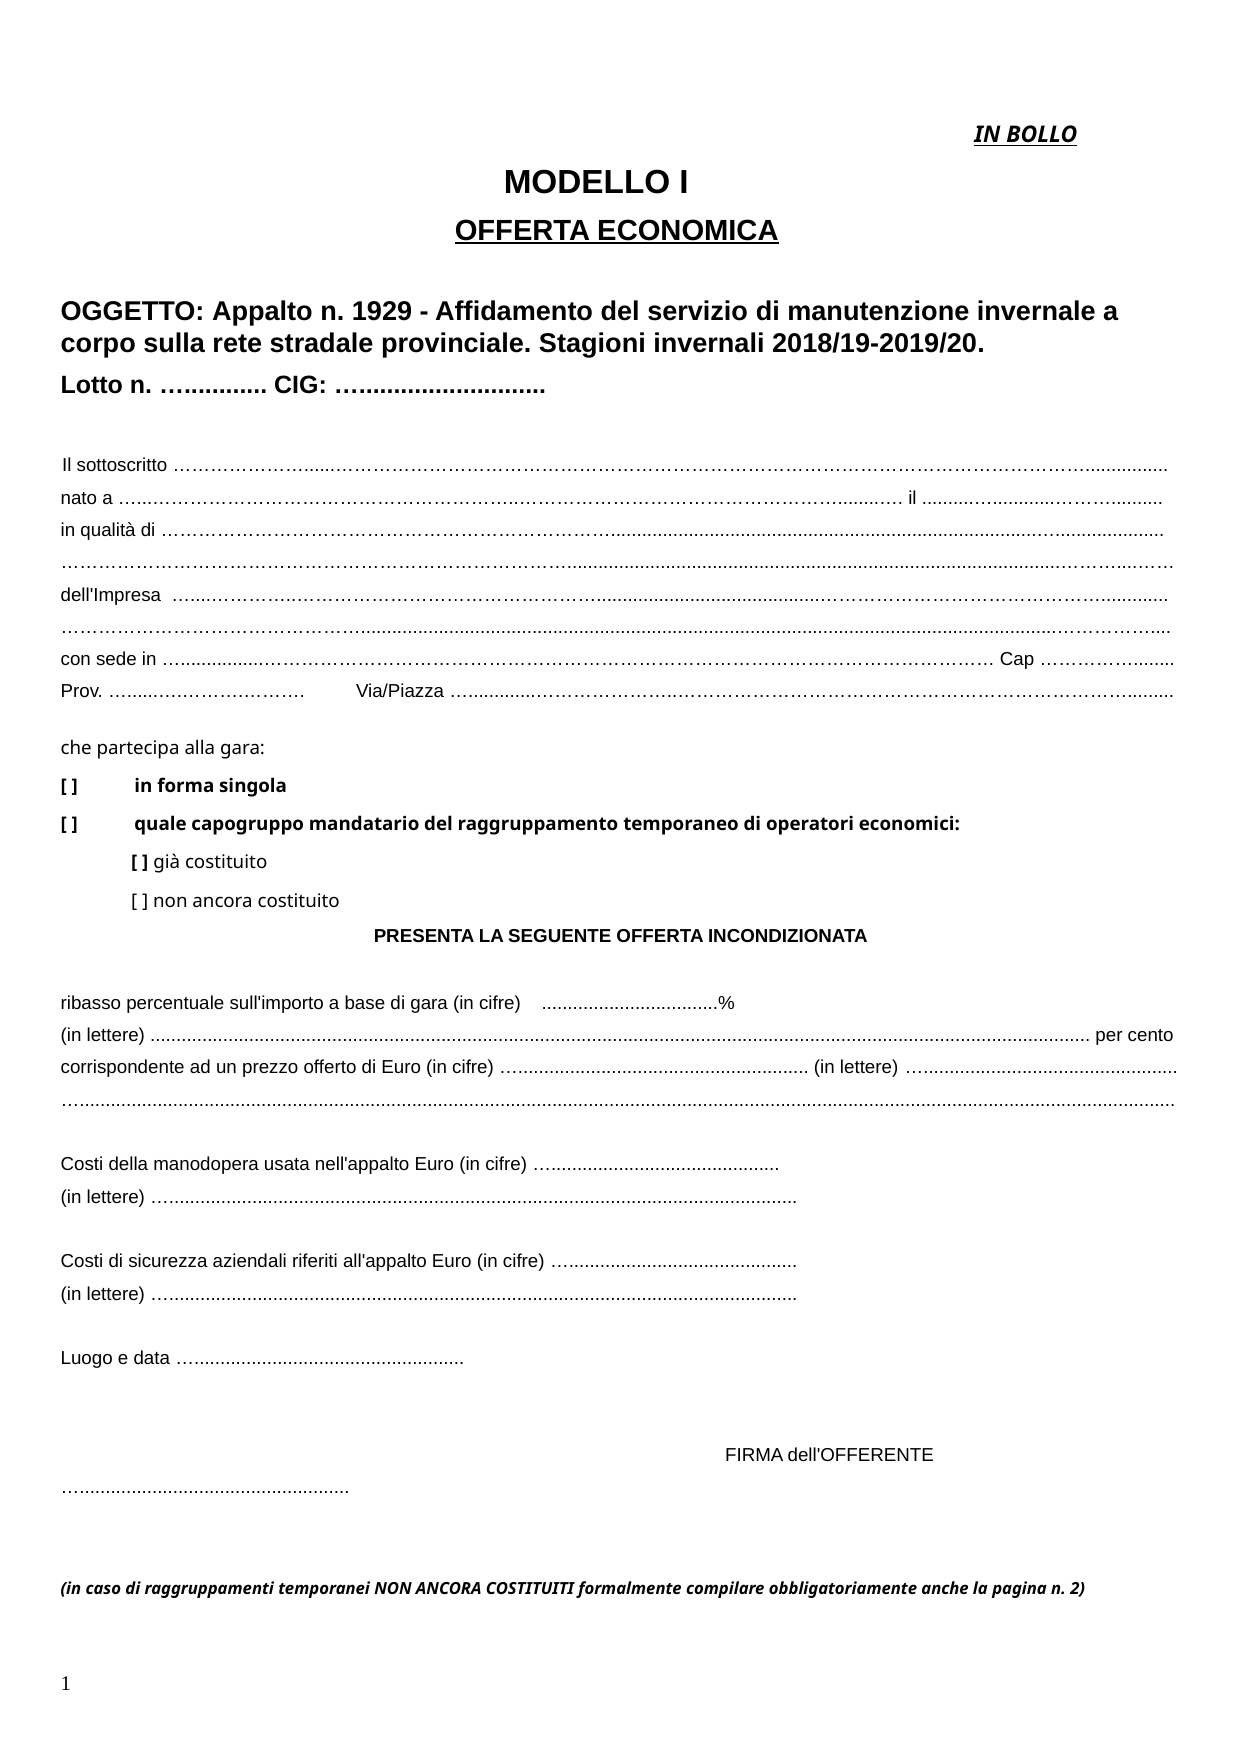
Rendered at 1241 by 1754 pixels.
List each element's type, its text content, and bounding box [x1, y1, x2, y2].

subtitle che partecipa alla gara: [60, 734, 1181, 760]
text …................................................................................................................................................................................................................... [60, 1088, 1181, 1110]
text ribasso percentuale sull'importo a base di gara (in cifre) ..................................% [60, 992, 1181, 1013]
text FIRMA dell'OFFERENTE ….................................................... [60, 1444, 1181, 1498]
text con sede in …................……………………………………………………………………………………………………… Cap ……………........ [60, 648, 1181, 669]
text (in lettere) …......................................................................................................................... [60, 1282, 1181, 1304]
text in qualità di ………………………………………………………………..................................................................................….....................………………………………………………………………………...............................................................................................………....…… [60, 519, 1181, 573]
text [ ] quale capogruppo mandatario del raggruppamento temporaneo di operatori economici: [60, 811, 1181, 836]
text (in lettere) ..................................................................................................................................................................................... per cento [60, 1024, 1181, 1046]
text Prov. …......….……….………. Via/Piazza ….............…………………..………………………………………………………………......... [60, 680, 1181, 702]
text Costi di sicurezza aziendali riferiti all'appalto Euro (in cifre) …............................................ [60, 1250, 1181, 1272]
text MODELLO I [60, 162, 1181, 200]
text [ ] non ancora costituito [131, 887, 1181, 913]
text Luogo e data ….................................................... [60, 1347, 1181, 1368]
text PRESENTA LA SEGUENTE OFFERTA INCONDIZIONATA [60, 925, 1181, 947]
text Il sottoscritto …………………......…………………………………………………………………………………………………………................ [62, 454, 1181, 476]
subtitle [ ] in forma singola [60, 772, 1181, 798]
text dell'Impresa …....…………..…………………………………………...........................................……………………………………….............…………………………………………......................................................................................................................................…………….... [60, 583, 1181, 637]
text corrispondente ad un prezzo offerto di Euro (in cifre) …........................................................ (in lettere) …................................................. [60, 1056, 1181, 1078]
text OFFERTA ECONOMICA [60, 213, 1181, 246]
text nato a …...…………………………………………………..……………………………………………........…. il ..........…............……….......... [60, 487, 1181, 508]
text OGGETTO: Appalto n. 1929 - Affidamento del servizio di manutenzione invernale a corpo sulla rete stradale provinciale. Stagioni invernali 2018/19-2019/20. [60, 295, 1181, 358]
text [ ] già costituito [131, 849, 1181, 874]
text Costi della manodopera usata nell'appalto Euro (in cifre) …............................................ [60, 1153, 1181, 1175]
text (in lettere) …......................................................................................................................... [60, 1185, 1181, 1207]
